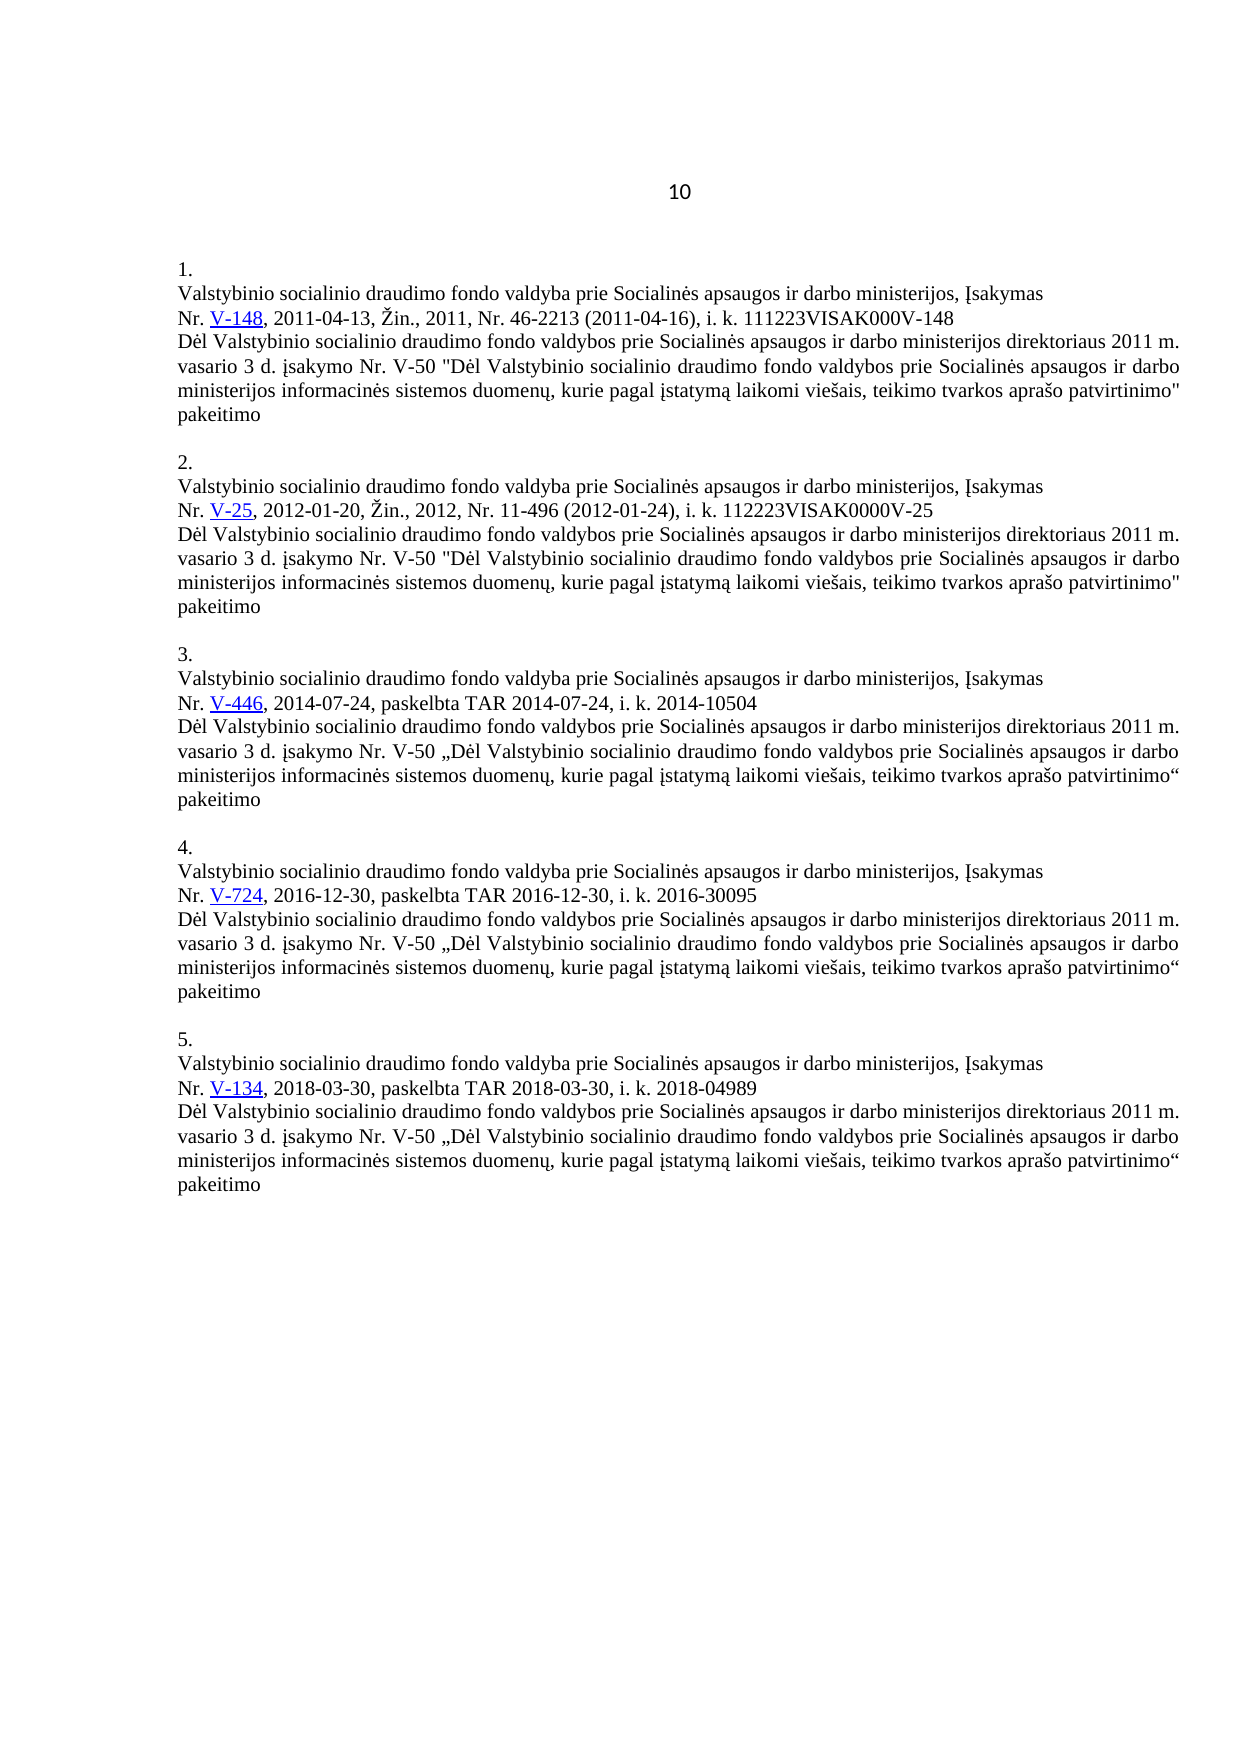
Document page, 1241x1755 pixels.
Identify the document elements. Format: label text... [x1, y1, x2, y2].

text 1. [177, 257, 1181, 281]
text 4. [177, 835, 1181, 859]
text Valstybinio socialinio draudimo fondo valdyba prie Socialinės apsaugos ir darbo ministerijos, Įsakymas [177, 281, 1181, 305]
text Dėl Valstybinio socialinio draudimo fondo valdybos prie Socialinės apsaugos ir darbo ministerijos direktoriaus 2011 m. vasario 3 d. įsakymo Nr. V-50 "Dėl Valstybinio socialinio draudimo fondo valdybos prie Socialinės apsaugos ir darbo ministerijos informacinės sistemos duomenų, kurie pagal įstatymą laikomi viešais, teikimo tvarkos aprašo patvirtinimo" pakeitimo [177, 329, 1181, 426]
text Dėl Valstybinio socialinio draudimo fondo valdybos prie Socialinės apsaugos ir darbo ministerijos direktoriaus 2011 m. vasario 3 d. įsakymo Nr. V-50 „Dėl Valstybinio socialinio draudimo fondo valdybos prie Socialinės apsaugos ir darbo ministerijos informacinės sistemos duomenų, kurie pagal įstatymą laikomi viešais, teikimo tvarkos aprašo patvirtinimo“ pakeitimo [177, 907, 1181, 1003]
text Nr. V-134, 2018-03-30, paskelbta TAR 2018-03-30, i. k. 2018-04989 [177, 1075, 1181, 1099]
text Nr. V-724, 2016-12-30, paskelbta TAR 2016-12-30, i. k. 2016-30095 [177, 883, 1181, 907]
text Dėl Valstybinio socialinio draudimo fondo valdybos prie Socialinės apsaugos ir darbo ministerijos direktoriaus 2011 m. vasario 3 d. įsakymo Nr. V-50 „Dėl Valstybinio socialinio draudimo fondo valdybos prie Socialinės apsaugos ir darbo ministerijos informacinės sistemos duomenų, kurie pagal įstatymą laikomi viešais, teikimo tvarkos aprašo patvirtinimo“ pakeitimo [177, 714, 1181, 811]
text Nr. V-148, 2011-04-13, Žin., 2011, Nr. 46-2213 (2011-04-16), i. k. 111223VISAK000V-148 [177, 305, 1181, 329]
text Valstybinio socialinio draudimo fondo valdyba prie Socialinės apsaugos ir darbo ministerijos, Įsakymas [177, 859, 1181, 883]
text Nr. V-446, 2014-07-24, paskelbta TAR 2014-07-24, i. k. 2014-10504 [177, 690, 1181, 714]
text Dėl Valstybinio socialinio draudimo fondo valdybos prie Socialinės apsaugos ir darbo ministerijos direktoriaus 2011 m. vasario 3 d. įsakymo Nr. V-50 „Dėl Valstybinio socialinio draudimo fondo valdybos prie Socialinės apsaugos ir darbo ministerijos informacinės sistemos duomenų, kurie pagal įstatymą laikomi viešais, teikimo tvarkos aprašo patvirtinimo“ pakeitimo [177, 1099, 1181, 1196]
text Valstybinio socialinio draudimo fondo valdyba prie Socialinės apsaugos ir darbo ministerijos, Įsakymas [177, 1051, 1181, 1075]
text Valstybinio socialinio draudimo fondo valdyba prie Socialinės apsaugos ir darbo ministerijos, Įsakymas [177, 666, 1181, 690]
text 5. [177, 1027, 1181, 1051]
text Nr. V-25, 2012-01-20, Žin., 2012, Nr. 11-496 (2012-01-24), i. k. 112223VISAK0000V-25 [177, 498, 1181, 522]
text 2. [177, 450, 1181, 474]
text Dėl Valstybinio socialinio draudimo fondo valdybos prie Socialinės apsaugos ir darbo ministerijos direktoriaus 2011 m. vasario 3 d. įsakymo Nr. V-50 "Dėl Valstybinio socialinio draudimo fondo valdybos prie Socialinės apsaugos ir darbo ministerijos informacinės sistemos duomenų, kurie pagal įstatymą laikomi viešais, teikimo tvarkos aprašo patvirtinimo" pakeitimo [177, 522, 1181, 618]
text Valstybinio socialinio draudimo fondo valdyba prie Socialinės apsaugos ir darbo ministerijos, Įsakymas [177, 474, 1181, 498]
text 3. [177, 642, 1181, 666]
